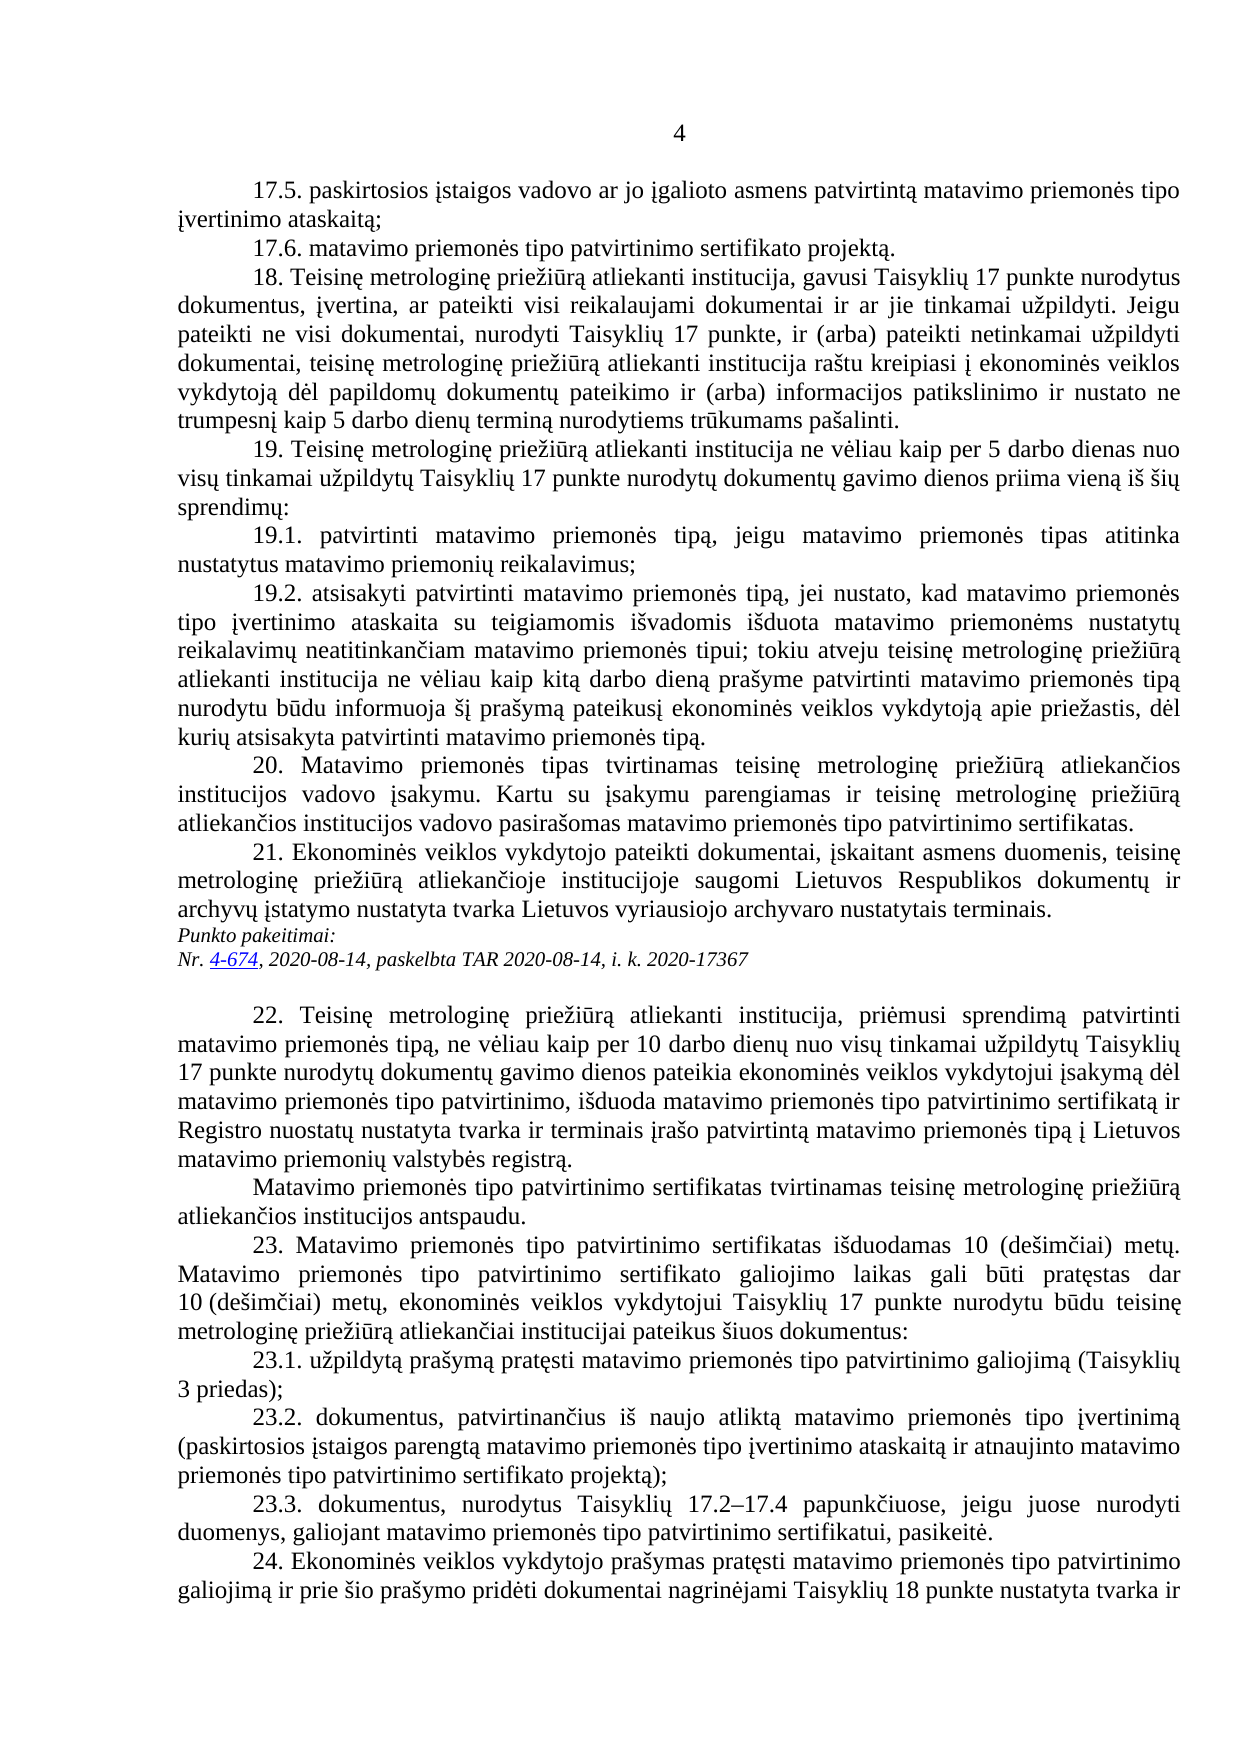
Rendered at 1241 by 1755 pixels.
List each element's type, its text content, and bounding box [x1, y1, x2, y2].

text 21. Ekonominės veiklos vykdytojo pateikti dokumentai, įskaitant asmens duomenis, teisinę metrologinę priežiūrą atliekančioje institucijoje saugomi Lietuvos Respublikos dokumentų ir archyvų įstatymo nustatyta tvarka Lietuvos vyriausiojo archyvaro nustatytais terminais. [177, 837, 1181, 923]
text 20. Matavimo priemonės tipas tvirtinamas teisinę metrologinę priežiūrą atliekančios institucijos vadovo įsakymu. Kartu su įsakymu parengiamas ir teisinę metrologinę priežiūrą atliekančios institucijos vadovo pasirašomas matavimo priemonės tipo patvirtinimo sertifikatas. [177, 751, 1181, 837]
text Nr. 4-674, 2020-08-14, paskelbta TAR 2020-08-14, i. k. 2020-17367 [177, 947, 1181, 971]
text Matavimo priemonės tipo patvirtinimo sertifikatas tvirtinamas teisinę metrologinę priežiūrą atliekančios institucijos antspaudu. [177, 1172, 1181, 1230]
text 23.3. dokumentus, nurodytus Taisyklių 17.2–17.4 papunkčiuose, jeigu juose nurodyti duomenys, galiojant matavimo priemonės tipo patvirtinimo sertifikatui, pasikeitė. [177, 1489, 1181, 1546]
text 23. Matavimo priemonės tipo patvirtinimo sertifikatas išduodamas 10 (dešimčiai) metų. Matavimo priemonės tipo patvirtinimo sertifikato galiojimo laikas gali būti pratęstas dar 10 (dešimčiai) metų, ekonominės veiklos vykdytojui Taisyklių 17 punkte nurodytu būdu teisinę metrologinę priežiūrą atliekančiai institucijai pateikus šiuos dokumentus: [177, 1230, 1181, 1345]
text 19.1. patvirtinti matavimo priemonės tipą, jeigu matavimo priemonės tipas atitinka nustatytus matavimo priemonių reikalavimus; [177, 521, 1181, 578]
text 23.1. užpildytą prašymą pratęsti matavimo priemonės tipo patvirtinimo galiojimą (Taisyklių 3 priedas); [177, 1345, 1181, 1402]
text 17.6. matavimo priemonės tipo patvirtinimo sertifikato projektą. [177, 233, 1181, 262]
text 19. Teisinę metrologinę priežiūrą atliekanti institucija ne vėliau kaip per 5 darbo dienas nuo visų tinkamai užpildytų Taisyklių 17 punkte nurodytų dokumentų gavimo dienos priima vieną iš šių sprendimų: [177, 434, 1181, 521]
text 19.2. atsisakyti patvirtinti matavimo priemonės tipą, jei nustato, kad matavimo priemonės tipo įvertinimo ataskaita su teigiamomis išvadomis išduota matavimo priemonėms nustatytų reikalavimų neatitinkančiam matavimo priemonės tipui; tokiu atveju teisinę metrologinę priežiūrą atliekanti institucija ne vėliau kaip kitą darbo dieną prašyme patvirtinti matavimo priemonės tipą nurodytu būdu informuoja šį prašymą pateikusį ekonominės veiklos vykdytoją apie priežastis, dėl kurių atsisakyta patvirtinti matavimo priemonės tipą. [177, 578, 1181, 751]
text 22. Teisinę metrologinę priežiūrą atliekanti institucija, priėmusi sprendimą patvirtinti matavimo priemonės tipą, ne vėliau kaip per 10 darbo dienų nuo visų tinkamai užpildytų Taisyklių 17 punkte nurodytų dokumentų gavimo dienos pateikia ekonominės veiklos vykdytojui įsakymą dėl matavimo priemonės tipo patvirtinimo, išduoda matavimo priemonės tipo patvirtinimo sertifikatą ir Registro nuostatų nustatyta tvarka ir terminais įrašo patvirtintą matavimo priemonės tipą į Lietuvos matavimo priemonių valstybės registrą. [177, 1000, 1181, 1172]
text 18. Teisinę metrologinę priežiūrą atliekanti institucija, gavusi Taisyklių 17 punkte nurodytus dokumentus, įvertina, ar pateikti visi reikalaujami dokumentai ir ar jie tinkamai užpildyti. Jeigu pateikti ne visi dokumentai, nurodyti Taisyklių 17 punkte, ir (arba) pateikti netinkamai užpildyti dokumentai, teisinę metrologinę priežiūrą atliekanti institucija raštu kreipiasi į ekonominės veiklos vykdytoją dėl papildomų dokumentų pateikimo ir (arba) informacijos patikslinimo ir nustato ne trumpesnį kaip 5 darbo dienų terminą nurodytiems trūkumams pašalinti. [177, 262, 1181, 434]
text 24. Ekonominės veiklos vykdytojo prašymas pratęsti matavimo priemonės tipo patvirtinimo galiojimą ir prie šio prašymo pridėti dokumentai nagrinėjami Taisyklių 18 punkte nustatyta tvarka ir [177, 1546, 1181, 1604]
text 17.5. paskirtosios įstaigos vadovo ar jo įgalioto asmens patvirtintą matavimo priemonės tipo įvertinimo ataskaitą; [177, 176, 1181, 233]
text Punkto pakeitimai: [177, 923, 1181, 947]
text 23.2. dokumentus, patvirtinančius iš naujo atliktą matavimo priemonės tipo įvertinimą (paskirtosios įstaigos parengtą matavimo priemonės tipo įvertinimo ataskaitą ir atnaujinto matavimo priemonės tipo patvirtinimo sertifikato projektą); [177, 1402, 1181, 1489]
